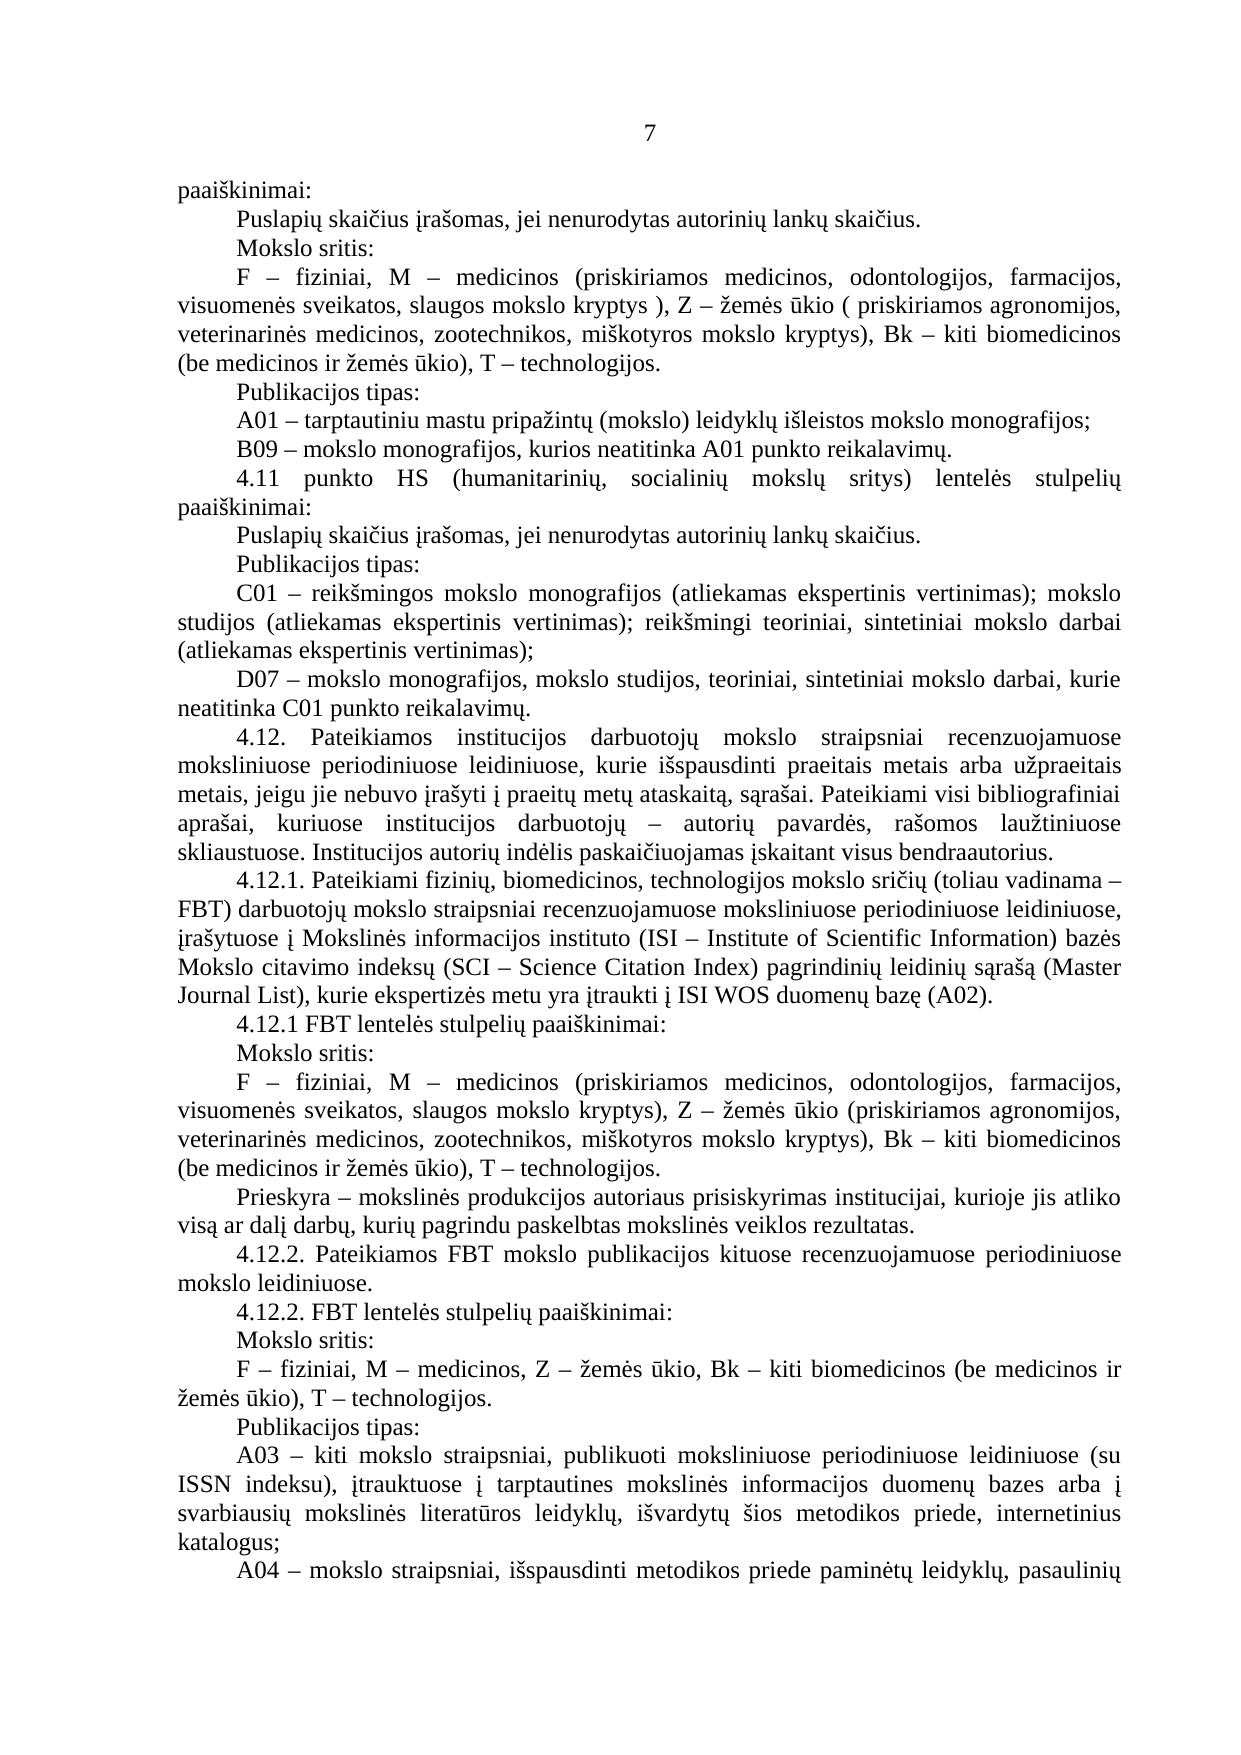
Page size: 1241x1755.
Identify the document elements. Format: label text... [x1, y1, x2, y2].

text 4.12.1. Pateikiami fizinių, biomedicinos, technologijos mokslo sričių (toliau vadinama – FBT) darbuotojų mokslo straipsniai recenzuojamuose moksliniuose periodiniuose leidiniuose, įrašytuose į Mokslinės informacijos instituto (ISI – Institute of Scientific Information) bazės Mokslo citavimo indeksų (SCI – Science Citation Index) pagrindinių leidinių sąrašą (Master Journal List), kurie ekspertizės metu yra įtraukti į ISI WOS duomenų bazę (A02). [177, 866, 1122, 1009]
text 4.12.2. Pateikiamos FBT mokslo publikacijos kituose recenzuojamuose periodiniuose mokslo leidiniuose. [177, 1239, 1122, 1297]
text Publikacijos tipas: [177, 549, 1122, 578]
text 4.12.2. FBT lentelės stulpelių paaiškinimai: [177, 1297, 1122, 1326]
text Mokslo sritis: [177, 1038, 1122, 1067]
text A03 – kiti mokslo straipsniai, publikuoti moksliniuose periodiniuose leidiniuose (su ISSN indeksu), įtrauktuose į tarptautines mokslinės informacijos duomenų bazes arba į svarbiausių mokslinės literatūros leidyklų, išvardytų šios metodikos priede, internetinius katalogus; [177, 1441, 1122, 1556]
text paaiškinimai: [177, 176, 1122, 204]
text Prieskyra – mokslinės produkcijos autoriaus prisiskyrimas institucijai, kurioje jis atliko visą ar dalį darbų, kurių pagrindu paskelbtas mokslinės veiklos rezultatas. [177, 1182, 1122, 1239]
text D07 – mokslo monografijos, mokslo studijos, teoriniai, sintetiniai mokslo darbai, kurie neatitinka C01 punkto reikalavimų. [177, 664, 1122, 722]
text C01 – reikšmingos mokslo monografijos (atliekamas ekspertinis vertinimas); mokslo studijos (atliekamas ekspertinis vertinimas); reikšmingi teoriniai, sintetiniai mokslo darbai (atliekamas ekspertinis vertinimas); [177, 578, 1122, 664]
text Mokslo sritis: [177, 233, 1122, 262]
text Mokslo sritis: [177, 1326, 1122, 1354]
text B09 – mokslo monografijos, kurios neatitinka A01 punkto reikalavimų. [177, 434, 1122, 463]
text A01 – tarptautiniu mastu pripažintų (mokslo) leidyklų išleistos mokslo monografijos; [177, 406, 1122, 434]
text 4.11 punkto HS (humanitarinių, socialinių mokslų sritys) lentelės stulpelių paaiškinimai: [177, 463, 1122, 521]
text F – fiziniai, M – medicinos, Z – žemės ūkio, Bk – kiti biomedicinos (be medicinos ir žemės ūkio), T – technologijos. [177, 1354, 1122, 1412]
text F – fiziniai, M – medicinos (priskiriamos medicinos, odontologijos, farmacijos, visuomenės sveikatos, slaugos mokslo kryptys ), Z – žemės ūkio ( priskiriamos agronomijos, veterinarinės medicinos, zootechnikos, miškotyros mokslo kryptys), Bk – kiti biomedicinos (be medicinos ir žemės ūkio), T – technologijos. [177, 262, 1122, 377]
text 4.12.1 FBT lentelės stulpelių paaiškinimai: [177, 1009, 1122, 1038]
text Publikacijos tipas: [177, 377, 1122, 406]
text Puslapių skaičius įrašomas, jei nenurodytas autorinių lankų skaičius. [177, 521, 1122, 549]
text F – fiziniai, M – medicinos (priskiriamos medicinos, odontologijos, farmacijos, visuomenės sveikatos, slaugos mokslo kryptys), Z – žemės ūkio (priskiriamos agronomijos, veterinarinės medicinos, zootechnikos, miškotyros mokslo kryptys), Bk – kiti biomedicinos (be medicinos ir žemės ūkio), T – technologijos. [177, 1067, 1122, 1182]
text Puslapių skaičius įrašomas, jei nenurodytas autorinių lankų skaičius. [177, 204, 1122, 233]
text Publikacijos tipas: [177, 1412, 1122, 1441]
text 4.12. Pateikiamos institucijos darbuotojų mokslo straipsniai recenzuojamuose moksliniuose periodiniuose leidiniuose, kurie išspausdinti praeitais metais arba užpraeitais metais, jeigu jie nebuvo įrašyti į praeitų metų ataskaitą, sąrašai. Pateikiami visi bibliografiniai aprašai, kuriuose institucijos darbuotojų – autorių pavardės, rašomos laužtiniuose skliaustuose. Institucijos autorių indėlis paskaičiuojamas įskaitant visus bendraautorius. [177, 722, 1122, 866]
text A04 – mokslo straipsniai, išspausdinti metodikos priede paminėtų leidyklų, pasaulinių [177, 1556, 1122, 1584]
